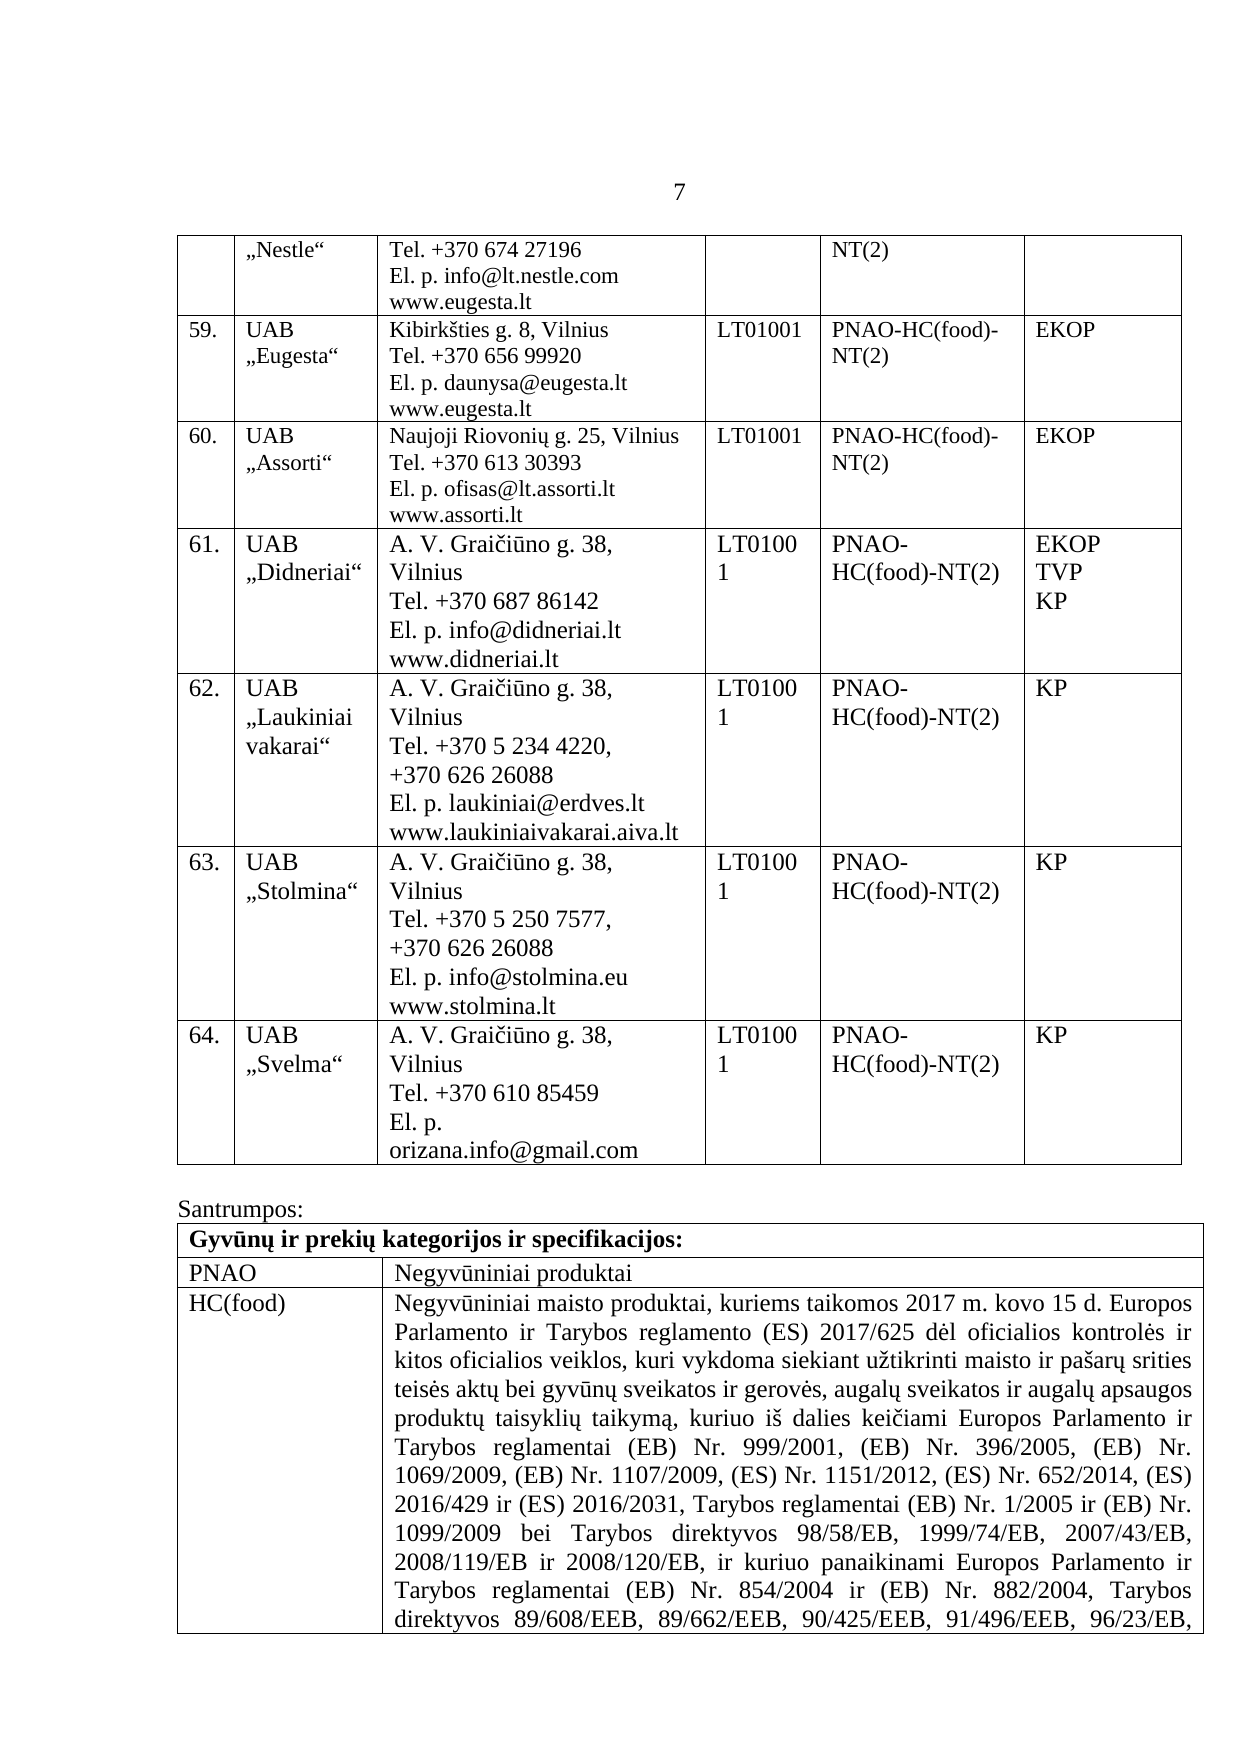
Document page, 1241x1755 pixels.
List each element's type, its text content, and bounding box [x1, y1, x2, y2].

table_cell 63. [178, 847, 234, 1019]
table_cell EKOP [1025, 316, 1181, 421]
table_cell 62. [178, 674, 234, 846]
table_cell PNAO [178, 1258, 382, 1287]
table_cell [178, 236, 234, 315]
table_cell Naujoji Riovonių g. 25, Vilnius Tel. +370 613 30393 El. p. ofisas@lt.assorti.lt www.assorti.lt [378, 422, 705, 528]
table_cell LT01001 [706, 422, 820, 528]
table_cell EKOP TVP KP [1025, 529, 1181, 672]
table_cell LT01001 [706, 529, 820, 672]
table_cell UAB „Svelma“ [235, 1021, 377, 1164]
table_cell 59. [178, 316, 234, 421]
table_cell PNAO-HC(food)-NT(2) [821, 422, 1024, 528]
table_cell UAB „Laukiniai vakarai“ [235, 674, 377, 846]
text Santrumpos: [177, 1194, 1188, 1223]
table_cell [706, 236, 820, 315]
table_cell KP [1025, 674, 1181, 846]
table_cell HC(food) [178, 1288, 382, 1633]
table_cell UAB „Stolmina“ [235, 847, 377, 1019]
table_cell UAB „Assorti“ [235, 422, 377, 528]
table_cell Negyvūniniai maisto produktai, kuriems taikomos 2017 m. kovo 15 d. Europos Parlamento ir Tarybos reglamento (ES) 2017/625 dėl oficialios kontrolės ir kitos oficialios veiklos, kuri vykdoma siekiant užtikrinti maisto ir pašarų srities teisės aktų bei gyvūnų sveikatos ir gerovės, augalų sveikatos ir augalų apsaugos produktų taisyklių taikymą, kuriuo iš dalies keičiami Europos Parlamento ir Tarybos reglamentai (EB) Nr. 999/2001, (EB) Nr. 396/2005, (EB) Nr. 1069/2009, (EB) Nr. 1107/2009, (ES) Nr. 1151/2012, (ES) Nr. 652/2014, (ES) 2016/429 ir (ES) 2016/2031, Tarybos reglamentai (EB) Nr. 1/2005 ir (EB) Nr. 1099/2009 bei Tarybos direktyvos 98/58/EB, 1999/74/EB, 2007/43/EB, 2008/119/EB ir 2008/120/EB, ir kuriuo panaikinami Europos Parlamento ir Tarybos reglamentai (EB) Nr. 854/2004 ir (EB) Nr. 882/2004, Tarybos direktyvos 89/608/EEB, 89/662/EEB, 90/425/EEB, 91/496/EEB, 96/23/EB, [383, 1288, 1203, 1633]
table_cell KP [1025, 1021, 1181, 1164]
table_cell LT01001 [706, 1021, 820, 1164]
table_cell A. V. Graičiūno g. 38, Vilnius Tel. +370 5 234 4220, +370 626 26088 El. p. laukiniai@erdves.lt www.laukiniaivakarai.aiva.lt [378, 674, 705, 846]
table_cell EKOP [1025, 422, 1181, 528]
table_cell 61. [178, 529, 234, 672]
table_cell Kibirkšties g. 8, Vilnius Tel. +370 656 99920 El. p. daunysa@eugesta.lt www.eugesta.lt [378, 316, 705, 421]
table_cell PNAO-HC(food)-NT(2) [821, 847, 1024, 1019]
table_cell Tel. +370 674 27196 El. p. info@lt.nestle.com www.eugesta.lt [378, 236, 705, 315]
table_cell A. V. Graičiūno g. 38, Vilnius Tel. +370 610 85459 El. p. orizana.info@gmail.com [378, 1021, 705, 1164]
table_cell UAB „Didneriai“ [235, 529, 377, 672]
table_cell „Nestle“ [235, 236, 377, 315]
table_cell 64. [178, 1021, 234, 1164]
table_cell LT01001 [706, 674, 820, 846]
table_cell UAB „Eugesta“ [235, 316, 377, 421]
table_cell LT01001 [706, 847, 820, 1019]
table_cell LT01001 [706, 316, 820, 421]
table_cell NT(2) [821, 236, 1024, 315]
table_cell PNAO-HC(food)-NT(2) [821, 674, 1024, 846]
table_cell A. V. Graičiūno g. 38, Vilnius Tel. +370 687 86142 El. p. info@didneriai.lt www.didneriai.lt [378, 529, 705, 672]
table_cell 60. [178, 422, 234, 528]
table_cell [1025, 236, 1181, 315]
table_cell PNAO-HC(food)-NT(2) [821, 1021, 1024, 1164]
table_cell KP [1025, 847, 1181, 1019]
table_cell A. V. Graičiūno g. 38, Vilnius Tel. +370 5 250 7577, +370 626 26088 El. p. info@stolmina.eu www.stolmina.lt [378, 847, 705, 1019]
table_cell Negyvūniniai produktai [383, 1258, 1203, 1287]
table_cell PNAO-HC(food)-NT(2) [821, 529, 1024, 672]
table_cell PNAO-HC(food)-NT(2) [821, 316, 1024, 421]
table_header Gyvūnų ir prekių kategorijos ir specifikacijos: [178, 1224, 1203, 1257]
